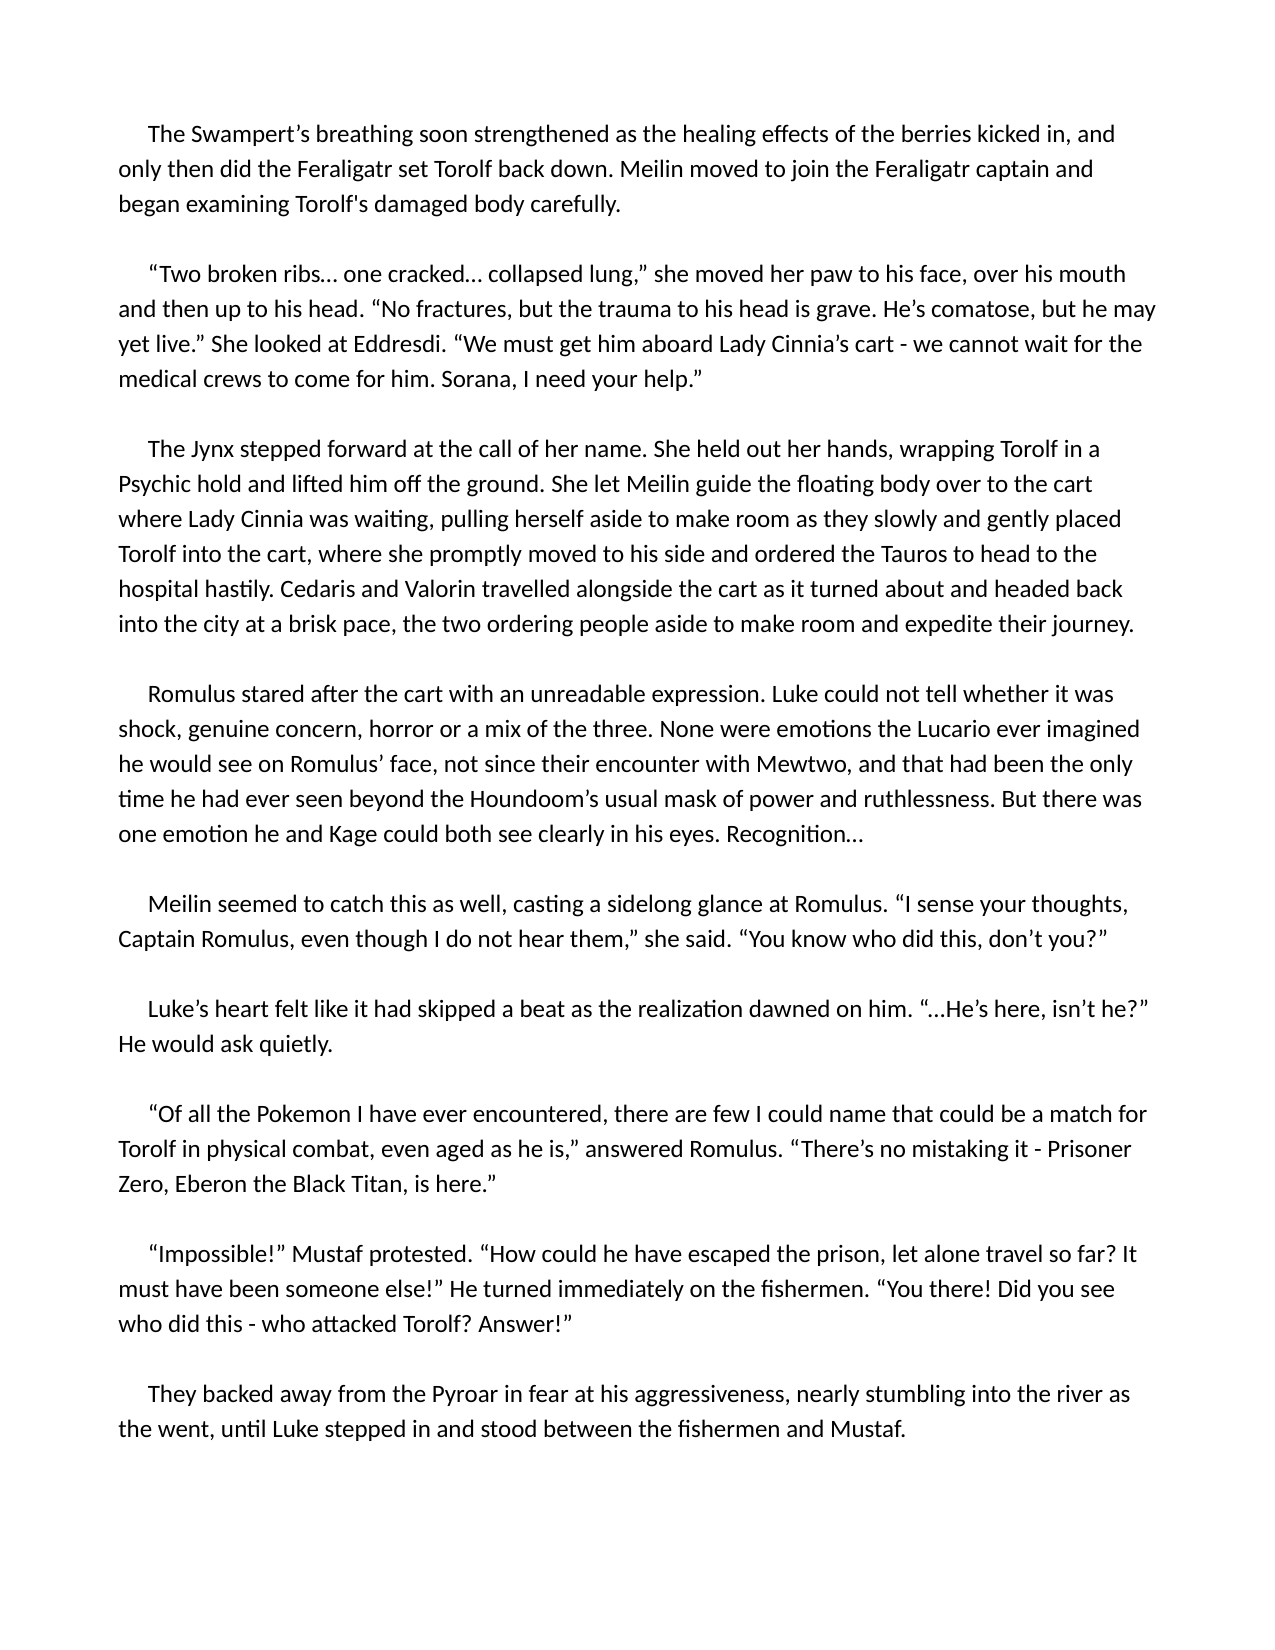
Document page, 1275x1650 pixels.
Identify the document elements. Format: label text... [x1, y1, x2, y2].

text “Impossible!” Mustaf protested. “How could he have escaped the prison, let alone travel so far? It must have been someone else!” He turned immediately on the fishermen. “You there! Did you see who did this - who attacked Torolf? Answer!” [118, 1238, 1157, 1339]
text The Swampert’s breathing soon strengthened as the healing effects of the berries kicked in, and only then did the Feraligatr set Torolf back down. Meilin moved to join the Feraligatr captain and began examining Torolf's damaged body carefully. [118, 118, 1157, 219]
text The Jynx stepped forward at the call of her name. She held out her hands, wrapping Torolf in a Psychic hold and lifted him off the ground. She let Meilin guide the floating body over to the cart where Lady Cinnia was waiting, pulling herself aside to make room as they slowly and gently placed Torolf into the cart, where she promptly moved to his side and ordered the Tauros to head to the hospital hastily. Cedaris and Valorin travelled alongside the cart as it turned about and headed back into the city at a brisk pace, the two ordering people aside to make room and expedite their journey. [118, 433, 1157, 639]
text “Two broken ribs… one cracked… collapsed lung,” she moved her paw to his face, over his mouth and then up to his head. “No fractures, but the trauma to his head is grave. He’s comatose, but he may yet live.” She looked at Eddresdi. “We must get him aboard Lady Cinnia’s cart - we cannot wait for the medical crews to come for him. Sorana, I need your help.” [118, 258, 1157, 394]
text Romulus stared after the cart with an unreadable expression. Luke could not tell whether it was shock, genuine concern, horror or a mix of the three. None were emotions the Lucario ever imagined he would see on Romulus’ face, not since their encounter with Mewtwo, and that had been the only time he had ever seen beyond the Houndoom’s usual mask of power and ruthlessness. But there was one emotion he and Kage could both see clearly in his eyes. Recognition… [118, 678, 1157, 849]
text Luke’s heart felt like it had skipped a beat as the realization dawned on him. “...He’s here, isn’t he?” He would ask quietly. [118, 993, 1157, 1059]
text “Of all the Pokemon I have ever encountered, there are few I could name that could be a match for Torolf in physical combat, even aged as he is,” answered Romulus. “There’s no mistaking it - Prisoner Zero, Eberon the Black Titan, is here.” [118, 1098, 1157, 1199]
text Meilin seemed to catch this as well, casting a sidelong glance at Romulus. “I sense your thoughts, Captain Romulus, even though I do not hear them,” she said. “You know who did this, don’t you?” [118, 888, 1157, 954]
text They backed away from the Pyroar in fear at his aggressiveness, nearly stumbling into the river as the went, until Luke stepped in and stood between the fishermen and Mustaf. [118, 1378, 1157, 1444]
